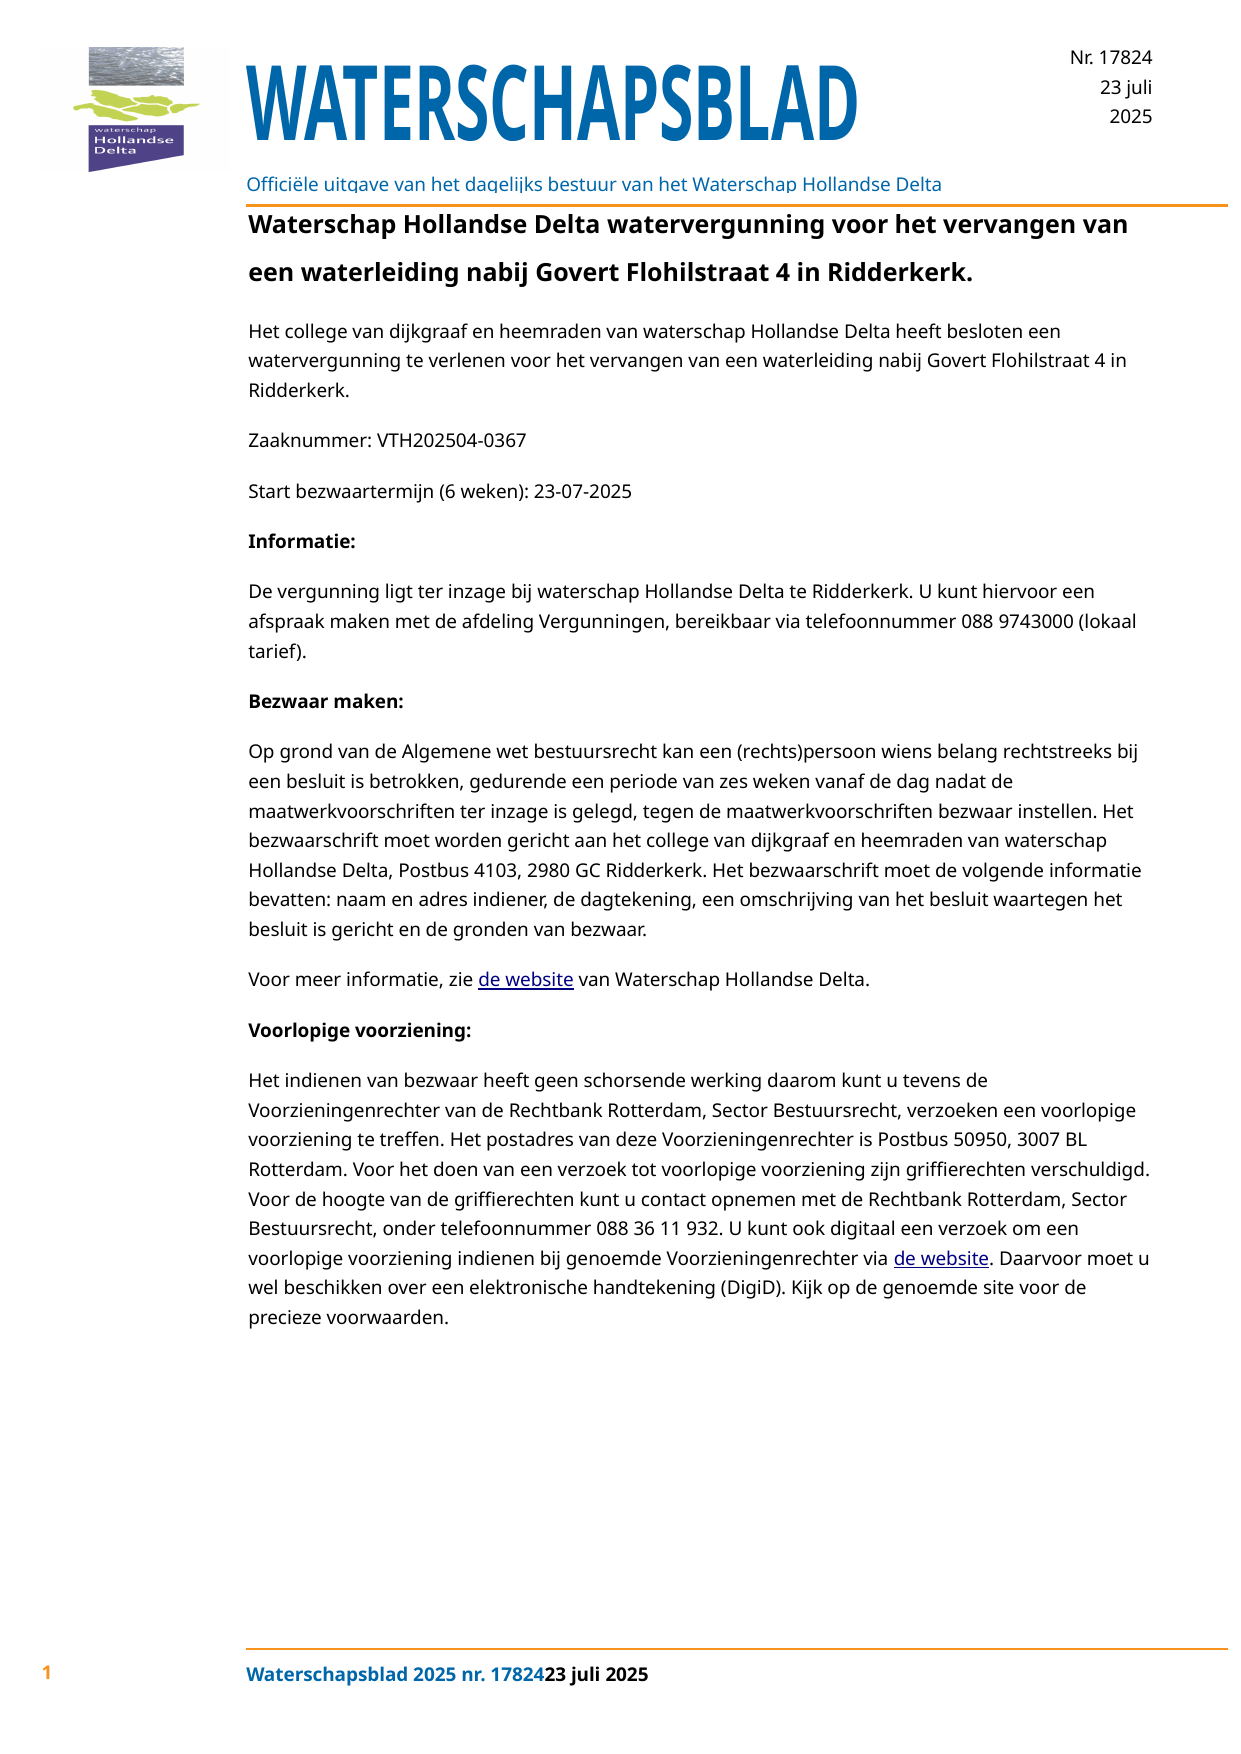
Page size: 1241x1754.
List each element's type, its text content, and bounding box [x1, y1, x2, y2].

text Zaaknummer: VTH202504-0367 [248, 427, 1152, 453]
text Voorlopige voorziening: [248, 1017, 1152, 1043]
text Informatie: [248, 528, 1152, 554]
text Start bezwaartermijn (6 weken): 23-07-2025 [248, 478, 1152, 504]
text Het college van dijkgraaf en heemraden van waterschap Hollandse Delta heeft besloten een watervergunning te verlenen voor het vervangen van een waterleiding nabij Govert Flohilstraat 4 in Ridderkerk. [248, 318, 1152, 403]
picture [41, 47, 231, 172]
text Waterschap Hollandse Delta watervergunning voor het vervangen van een waterleiding nabij Govert Flohilstraat 4 in Ridderkerk. [248, 207, 1152, 288]
text Voor meer informatie, zie de website van Waterschap Hollandse Delta. [248, 967, 1152, 992]
text Op grond van de Algemene wet bestuursrecht kan een (rechts)persoon wiens belang rechtstreeks bij een besluit is betrokken, gedurende een periode van zes weken vanaf de dag nadat de maatwerkvoorschriften ter inzage is gelegd, tegen de maatwerkvoorschriften bezwaar instellen. Het bezwaarschrift moet worden gericht aan het college van dijkgraaf en heemraden van waterschap Hollandse Delta, Postbus 4103, 2980 GC Ridderkerk. Het bezwaarschrift moet de volgende informatie bevatten: naam en adres indiener, de dagtekening, een omschrijving van het besluit waartegen het besluit is gericht en de gronden van bezwaar. [248, 739, 1152, 942]
text Het indienen van bezwaar heeft geen schorsende werking daarom kunt u tevens de Voorzieningenrechter van de Rechtbank Rotterdam, Sector Bestuursrecht, verzoeken een voorlopige voorziening te treffen. Het postadres van deze Voorzieningenrechter is Postbus 50950, 3007 BL Rotterdam. Voor het doen van een verzoek tot voorlopige voorziening zijn griffierechten verschuldigd. Voor de hoogte van de griffierechten kunt u contact opnemen met de Rechtbank Rotterdam, Sector Bestuursrecht, onder telefoonnummer 088 36 11 932. U kunt ook digitaal een verzoek om een voorlopige voorziening indienen bij genoemde Voorzieningenrechter via de website. Daarvoor moet u wel beschikken over een elektronische handtekening (DigiD). Kijk op de genoemde site voor de precieze voorwaarden. [248, 1067, 1152, 1330]
text De vergunning ligt ter inzage bij waterschap Hollandse Delta te Ridderkerk. U kunt hiervoor een afspraak maken met de afdeling Vergunningen, bereikbaar via telefoonnummer 088 9743000 (lokaal tarief). [248, 579, 1152, 664]
text Bezwaar maken: [248, 688, 1152, 714]
